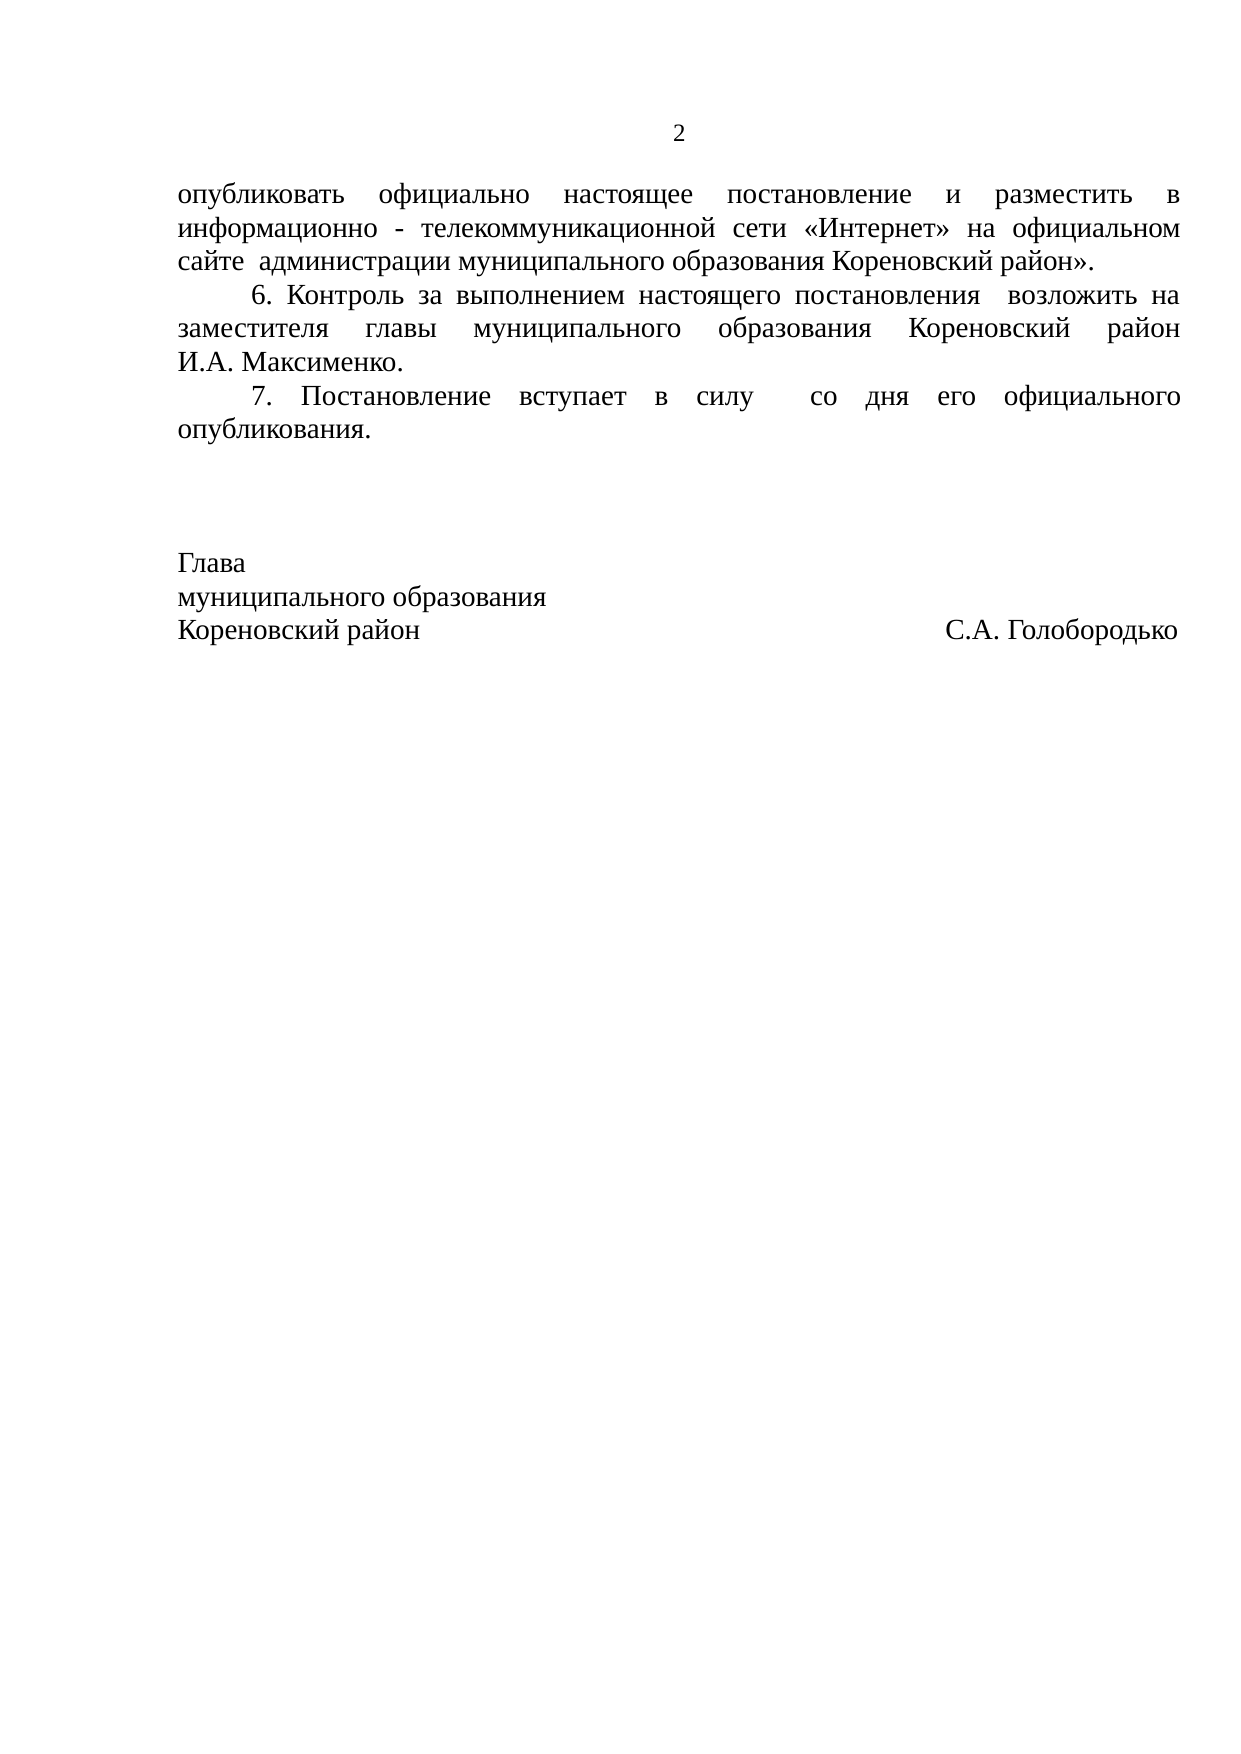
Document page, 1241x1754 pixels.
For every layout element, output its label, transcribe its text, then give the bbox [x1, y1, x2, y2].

text муниципального образования [177, 579, 1181, 612]
text опубликовать официально настоящее постановление и разместить в информационно - телекоммуникационной сети «Интернет» на официальном сайте администрации муниципального образования Кореновский район». [177, 176, 1181, 277]
text 7. Постановление вступает в силу со дня его официального опубликования. [177, 378, 1181, 445]
text Кореновский район С.А. Голобородько [177, 612, 1181, 646]
text Глава [177, 545, 1181, 579]
text 6. Контроль за выполнением настоящего постановления возложить на заместителя главы муниципального образования Кореновский район И.А. Максименко. [177, 277, 1181, 378]
